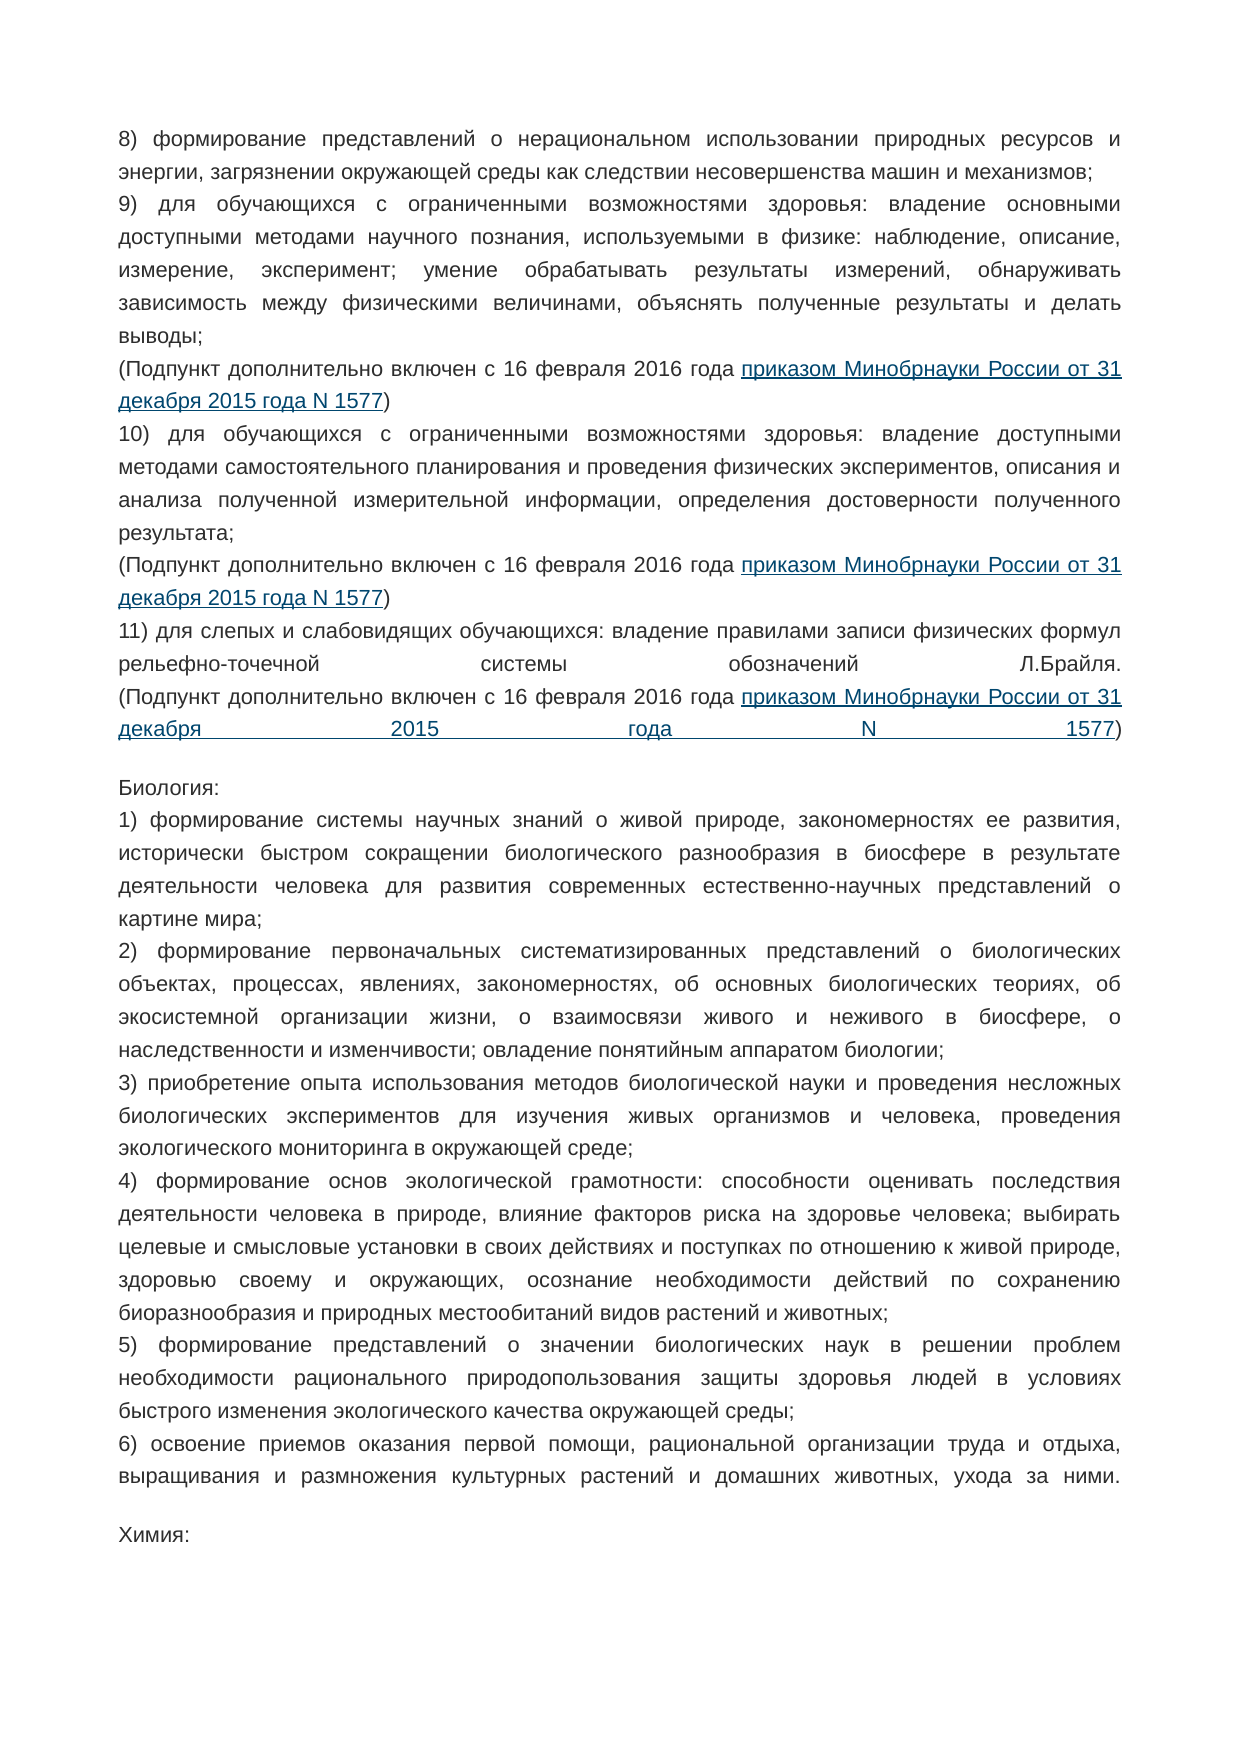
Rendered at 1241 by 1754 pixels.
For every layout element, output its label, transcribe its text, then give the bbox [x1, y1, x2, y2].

text 9) для обучающихся с ограниченными возможностями здоровья: владение основными доступными методами научного познания, используемыми в физике: наблюдение, описание, измерение, эксперимент; умение обрабатывать результаты измерений, обнаруживать зависимость между физическими величинами, объяснять полученные результаты и делать выводы; (Подпункт дополнительно включен с 16 февраля 2016 года приказом Минобрнауки России от 31 декабря 2015 года N 1577) [118, 184, 1122, 413]
text 4) формирование основ экологической грамотности: способности оценивать последствия деятельности человека в природе, влияние факторов риска на здоровье человека; выбирать целевые и смысловые установки в своих действиях и поступках по отношению к живой природе, здоровью своему и окружающих, осознание необходимости действий по сохранению биоразнообразия и природных местообитаний видов растений и животных; [118, 1161, 1122, 1324]
text 1) формирование системы научных знаний о живой природе, закономерностях ее развития, исторически быстром сокращении биологического разнообразия в биосфере в результате деятельности человека для развития современных естественно-научных представлений о картине мира; [118, 799, 1122, 931]
text 11) для слепых и слабовидящих обучающихся: владение правилами записи физических формул рельефно-точечной системы обозначений Л.Брайля. (Подпункт дополнительно включен с 16 февраля 2016 года приказом Минобрнауки России от 31 декабря 2015 года N 1577) Биология: [118, 610, 1122, 799]
text 8) формирование представлений о нерациональном использовании природных ресурсов и энергии, загрязнении окружающей среды как следствии несовершенства машин и механизмов; [118, 118, 1122, 184]
text 3) приобретение опыта использования методов биологической науки и проведения несложных биологических экспериментов для изучения живых организмов и человека, проведения экологического мониторинга в окружающей среде; [118, 1062, 1122, 1161]
text 10) для обучающихся с ограниченными возможностями здоровья: владение доступными методами самостоятельного планирования и проведения физических экспериментов, описания и анализа полученной измерительной информации, определения достоверности полученного результата; (Подпункт дополнительно включен с 16 февраля 2016 года приказом Минобрнауки России от 31 декабря 2015 года N 1577) [118, 413, 1122, 610]
text 6) освоение приемов оказания первой помощи, рациональной организации труда и отдыха, выращивания и размножения культурных растений и домашних животных, ухода за ними. Химия: [118, 1423, 1122, 1547]
text 5) формирование представлений о значении биологических наук в решении проблем необходимости рационального природопользования защиты здоровья людей в условиях быстрого изменения экологического качества окружающей среды; [118, 1324, 1122, 1423]
text 2) формирование первоначальных систематизированных представлений о биологических объектах, процессах, явлениях, закономерностях, об основных биологических теориях, об экосистемной организации жизни, о взаимосвязи живого и неживого в биосфере, о наследственности и изменчивости; овладение понятийным аппаратом биологии; [118, 931, 1122, 1062]
